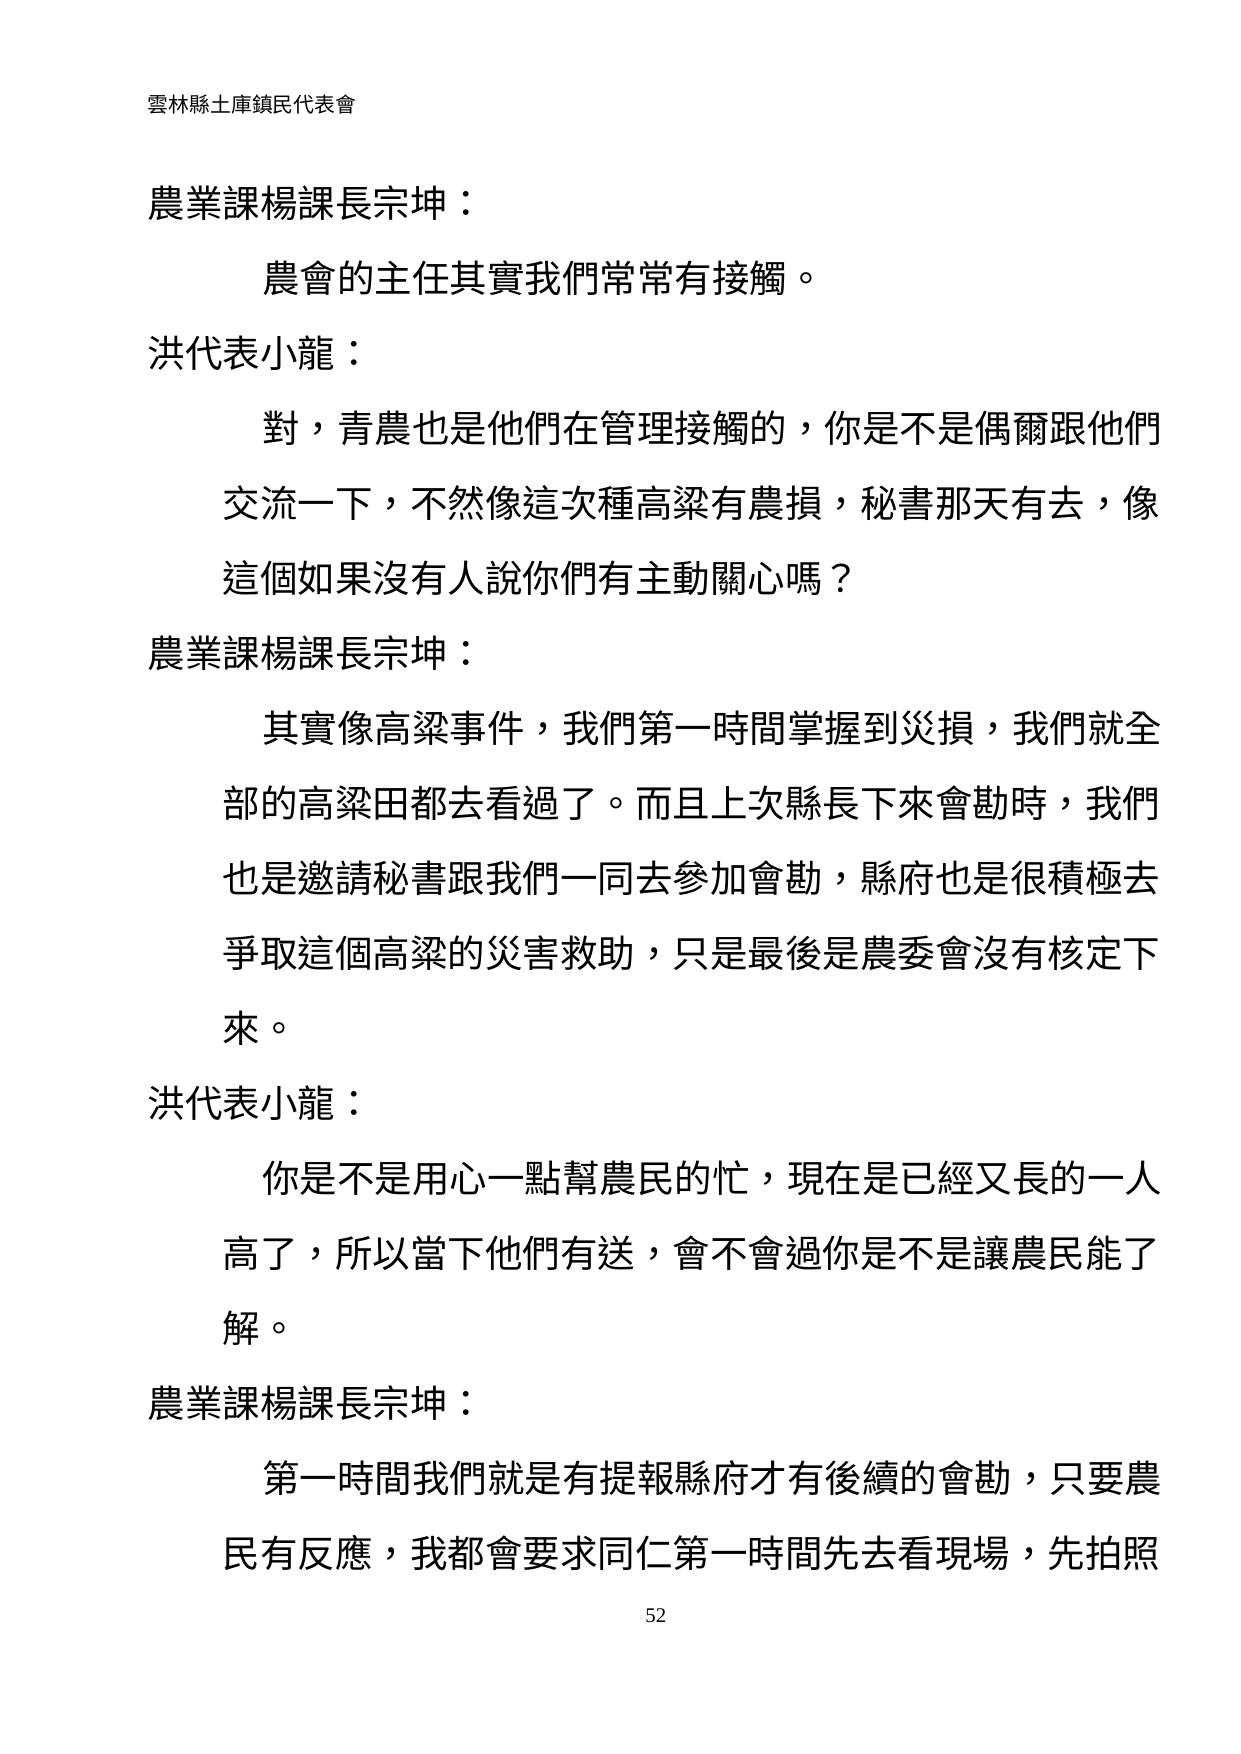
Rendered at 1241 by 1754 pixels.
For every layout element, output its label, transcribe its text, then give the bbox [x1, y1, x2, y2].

text 洪代表小龍： [148, 1064, 1163, 1139]
text 洪代表小龍： [148, 314, 1163, 389]
text 農會的主任其實我們常常有接觸。 [223, 239, 1163, 314]
text 農業課楊課長宗坤： [148, 614, 1163, 689]
text 農業課楊課長宗坤： [148, 164, 1163, 239]
text 你是不是用心一點幫農民的忙，現在是已經又長的一人高了，所以當下他們有送，會不會過你是不是讓農民能了解。 [223, 1139, 1163, 1364]
text 第一時間我們就是有提報縣府才有後續的會勘，只要農民有反應，我都會要求同仁第一時間先去看現場，先拍照 [223, 1439, 1163, 1589]
text 農業課楊課長宗坤： [148, 1364, 1163, 1439]
text 對，青農也是他們在管理接觸的，你是不是偶爾跟他們交流一下，不然像這次種高粱有農損，秘書那天有去，像這個如果沒有人說你們有主動關心嗎？ [223, 389, 1163, 614]
text 其實像高粱事件，我們第一時間掌握到災損，我們就全部的高粱田都去看過了。而且上次縣長下來會勘時，我們也是邀請秘書跟我們一同去參加會勘，縣府也是很積極去爭取這個高粱的災害救助，只是最後是農委會沒有核定下來。 [223, 689, 1163, 1064]
